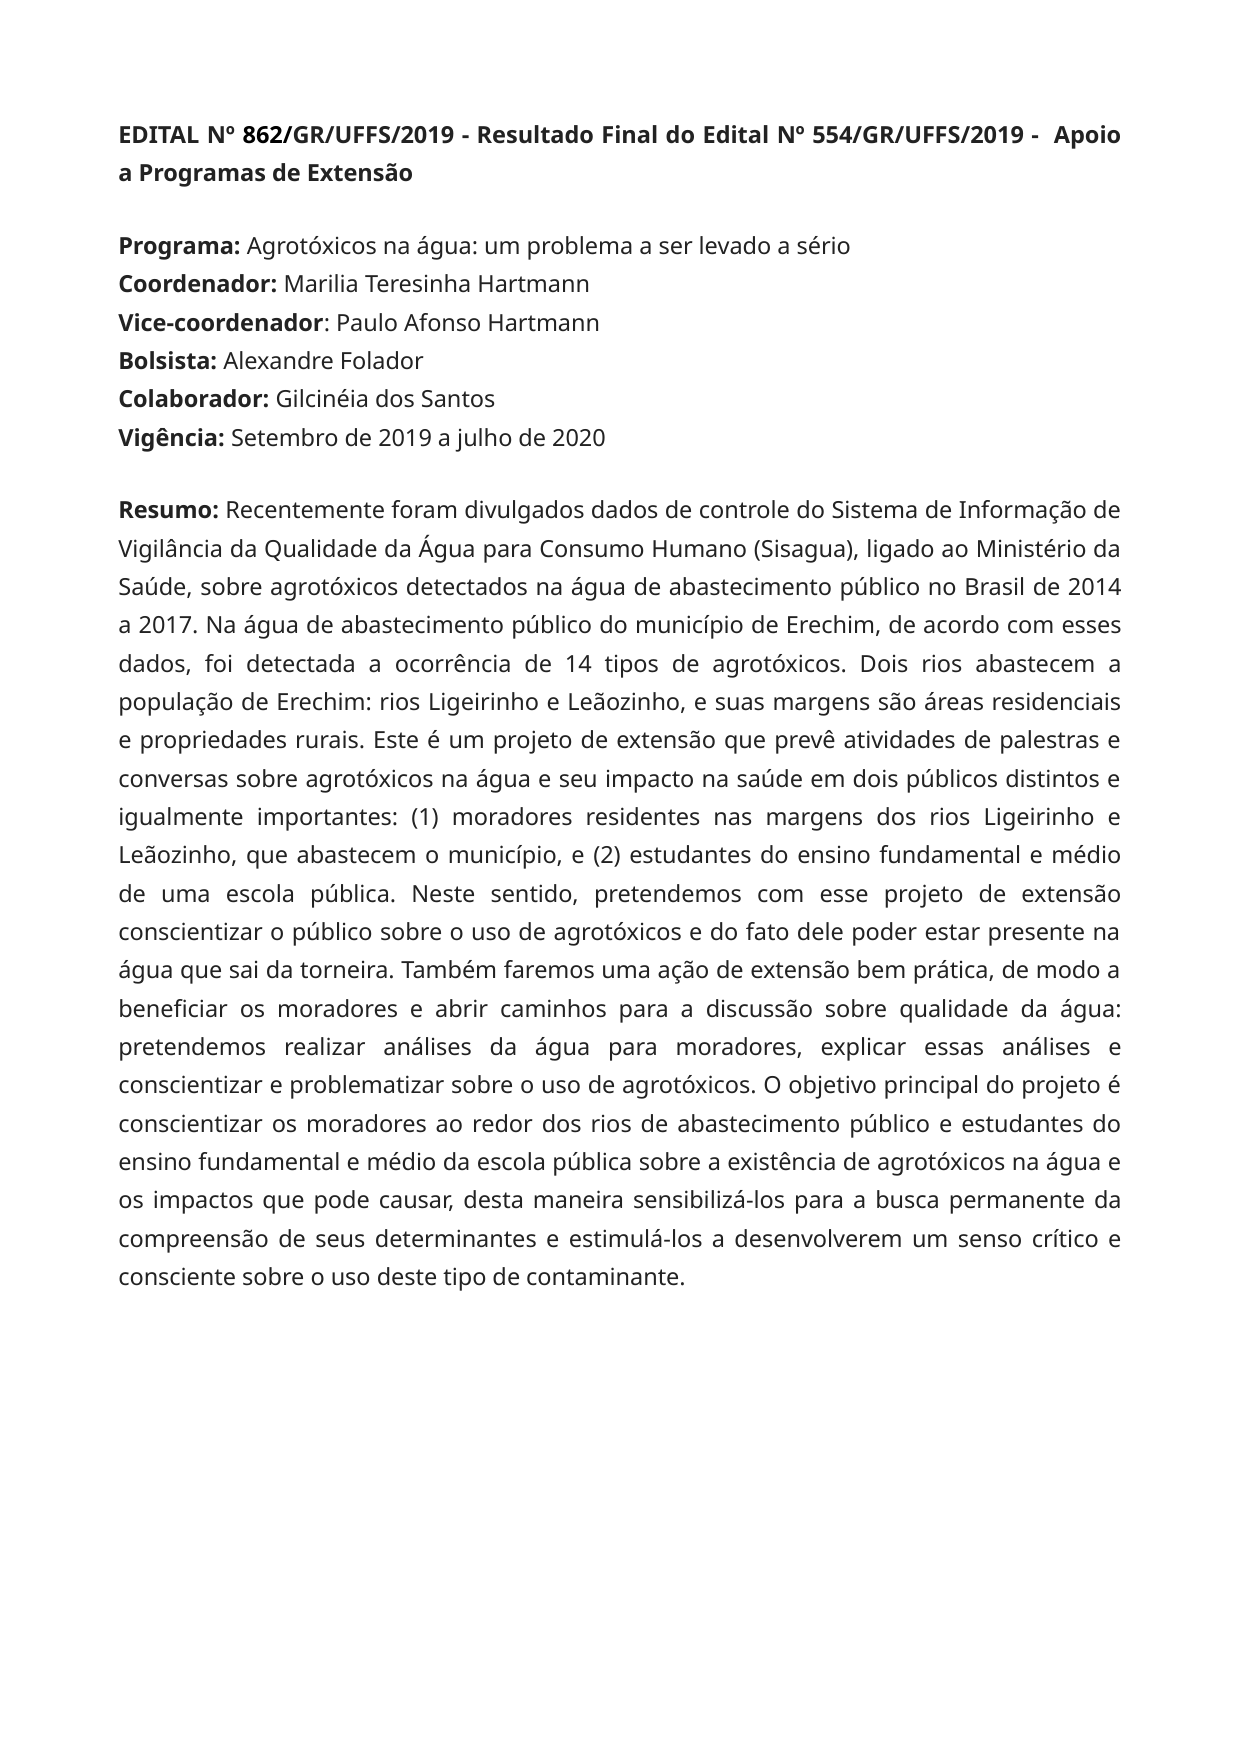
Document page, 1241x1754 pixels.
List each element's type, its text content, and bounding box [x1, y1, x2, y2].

text Vice-coordenador: Paulo Afonso Hartmann [118, 306, 1122, 338]
text Bolsista: Alexandre Folador [118, 344, 1122, 376]
text EDITAL Nº 862/GR/UFFS/2019 - Resultado Final do Edital Nº 554/GR/UFFS/2019 - Apoio a Programas de Extensão [118, 118, 1122, 188]
text Colaborador: Gilcinéia dos Santos [118, 383, 1122, 414]
text Resumo: Recentemente foram divulgados dados de controle do Sistema de Informação de Vigilância da Qualidade da Água para Consumo Humano (Sisagua), ligado ao Ministério da Saúde, sobre agrotóxicos detectados na água de abastecimento público no Brasil de 2014 a 2017. Na água de abastecimento público do município de Erechim, de acordo com esses dados, foi detectada a ocorrência de 14 tipos de agrotóxicos. Dois rios abastecem a população de Erechim: rios Ligeirinho e Leãozinho, e suas margens são áreas residenciais e propriedades rurais. Este é um projeto de extensão que prevê atividades de palestras e conversas sobre agrotóxicos na água e seu impacto na saúde em dois públicos distintos e igualmente importantes: (1) moradores residentes nas margens dos rios Ligeirinho e Leãozinho, que abastecem o município, e (2) estudantes do ensino fundamental e médio de uma escola pública. Neste sentido, pretendemos com esse projeto de extensão conscientizar o público sobre o uso de agrotóxicos e do fato dele poder estar presente na água que sai da torneira. Também faremos uma ação de extensão bem prática, de modo a beneficiar os moradores e abrir caminhos para a discussão sobre qualidade da água: pretendemos realizar análises da água para moradores, explicar essas análises e conscientizar e problematizar sobre o uso de agrotóxicos. O objetivo principal do projeto é conscientizar os moradores ao redor dos rios de abastecimento público e estudantes do ensino fundamental e médio da escola pública sobre a existência de agrotóxicos na água e os impactos que pode causar, desta maneira sensibilizá-los para a busca permanente da compreensão de seus determinantes e estimulá-los a desenvolverem um senso crítico e consciente sobre o uso deste tipo de contaminante. [118, 494, 1122, 1292]
text Vigência: Setembro de 2019 a julho de 2020 [118, 421, 1122, 453]
text Programa: Agrotóxicos na água: um problema a ser levado a sério [118, 229, 1122, 261]
text Coordenador: Marilia Teresinha Hartmann [118, 268, 1122, 299]
